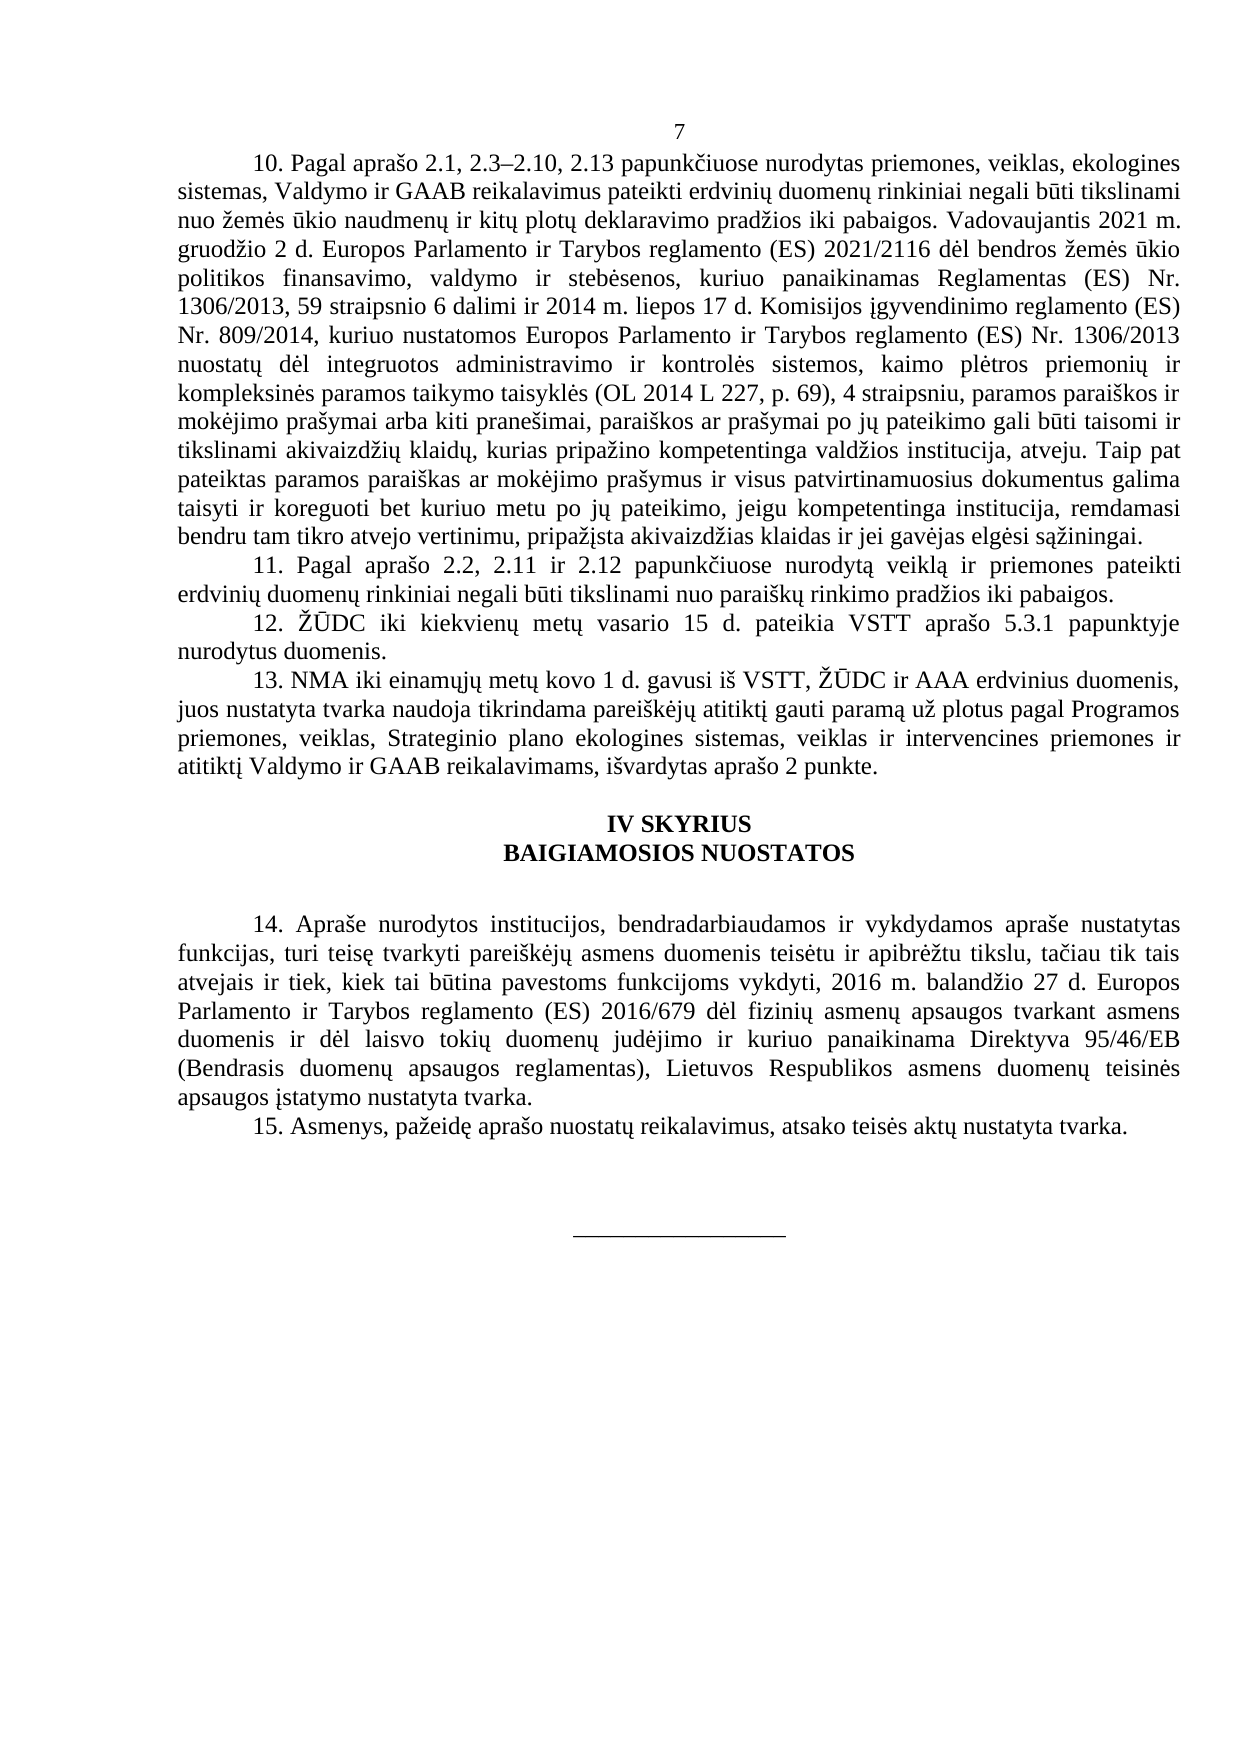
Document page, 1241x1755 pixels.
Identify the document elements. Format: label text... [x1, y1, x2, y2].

text 15. Asmenys, pažeidę aprašo nuostatų reikalavimus, atsako teisės aktų nustatyta tvarka. [177, 1111, 1181, 1139]
text 14. Apraše nurodytos institucijos, bendradarbiaudamos ir vykdydamos apraše nustatytas funkcijas, turi teisę tvarkyti pareiškėjų asmens duomenis teisėtu ir apibrėžtu tikslu, tačiau tik tais atvejais ir tiek, kiek tai būtina pavestoms funkcijoms vykdyti, 2016 m. balandžio 27 d. Europos Parlamento ir Tarybos reglamento (ES) 2016/679 dėl fizinių asmenų apsaugos tvarkant asmens duomenis ir dėl laisvo tokių duomenų judėjimo ir kuriuo panaikinama Direktyva 95/46/EB (Bendrasis duomenų apsaugos reglamentas), Lietuvos Respublikos asmens duomenų teisinės apsaugos įstatymo nustatyta tvarka. [177, 909, 1181, 1111]
text BAIGIAMOSIOS NUOSTATOS [177, 838, 1181, 866]
text 12. ŽŪDC iki kiekvienų metų vasario 15 d. pateikia VSTT aprašo 5.3.1 papunktyje nurodytus duomenis. [177, 608, 1181, 665]
text 11. Pagal aprašo 2.2, 2.11 ir 2.12 papunkčiuose nurodytą veiklą ir priemones pateikti erdvinių duomenų rinkiniai negali būti tikslinami nuo paraiškų rinkimo pradžios iki pabaigos. [177, 550, 1181, 608]
text IV SKYRIUS [177, 809, 1181, 838]
text 13. NMA iki einamųjų metų kovo 1 d. gavusi iš VSTT, ŽŪDC ir AAA erdvinius duomenis, juos nustatyta tvarka naudoja tikrindama pareiškėjų atitiktį gauti paramą už plotus pagal Programos priemones, veiklas, Strateginio plano ekologines sistemas, veiklas ir intervencines priemones ir atitiktį Valdymo ir GAAB reikalavimams, išvardytas aprašo 2 punkte. [177, 665, 1181, 780]
text _________________ [177, 1211, 1181, 1240]
text 10. Pagal aprašo 2.1, 2.3–2.10, 2.13 papunkčiuose nurodytas priemones, veiklas, ekologines sistemas, Valdymo ir GAAB reikalavimus pateikti erdvinių duomenų rinkiniai negali būti tikslinami nuo žemės ūkio naudmenų ir kitų plotų deklaravimo pradžios iki pabaigos. Vadovaujantis 2021 m. gruodžio 2 d. Europos Parlamento ir Tarybos reglamento (ES) 2021/2116 dėl bendros žemės ūkio politikos finansavimo, valdymo ir stebėsenos, kuriuo panaikinamas Reglamentas (ES) Nr. 1306/2013, 59 straipsnio 6 dalimi ir 2014 m. liepos 17 d. Komisijos įgyvendinimo reglamento (ES) Nr. 809/2014, kuriuo nustatomos Europos Parlamento ir Tarybos reglamento (ES) Nr. 1306/2013 nuostatų dėl integruotos administravimo ir kontrolės sistemos, kaimo plėtros priemonių ir kompleksinės paramos taikymo taisyklės (OL 2014 L 227, p. 69), 4 straipsniu, paramos paraiškos ir mokėjimo prašymai arba kiti pranešimai, paraiškos ar prašymai po jų pateikimo gali būti taisomi ir tikslinami akivaizdžių klaidų, kurias pripažino kompetentinga valdžios institucija, atveju. Taip pat pateiktas paramos paraiškas ar mokėjimo prašymus ir visus patvirtinamuosius dokumentus galima taisyti ir koreguoti bet kuriuo metu po jų pateikimo, jeigu kompetentinga institucija, remdamasi bendru tam tikro atvejo vertinimu, pripažįsta akivaizdžias klaidas ir jei gavėjas elgėsi sąžiningai. [177, 148, 1181, 550]
